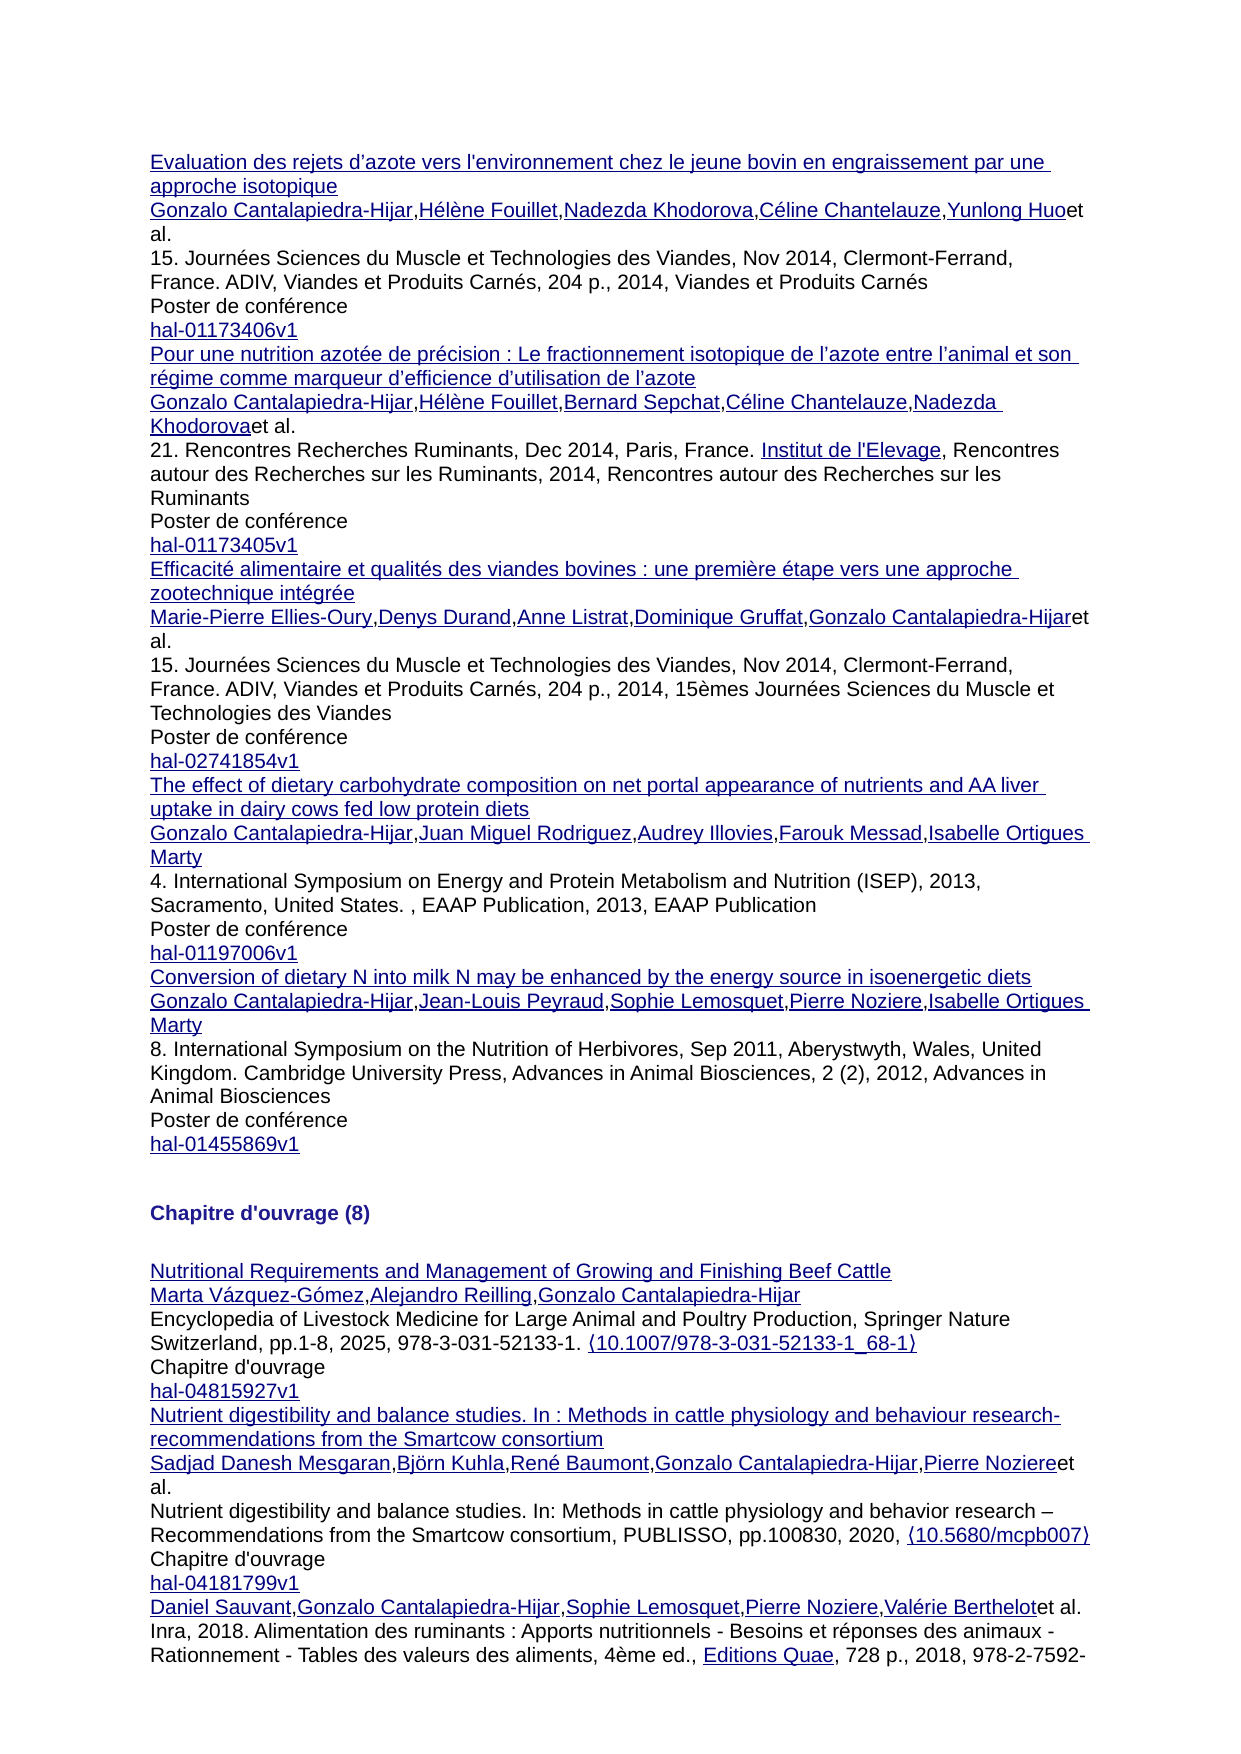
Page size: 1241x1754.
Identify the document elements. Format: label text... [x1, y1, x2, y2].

table_cell The effect of dietary carbohydrate composition on net portal appearance of nutrients and AA liver uptake in dairy cows fed low protein diets Gonzalo Cantalapiedra-Hijar,Juan Miguel Rodriguez,Audrey Illovies,Farouk Messad,Isabelle Ortigues Marty 4. International Symposium on Energy and Protein Metabolism and Nutrition (ISEP), 2013, Sacramento, United States. , EAAP Publication, 2013, EAAP Publication Poster de conférence hal-01197006v1 [150, 773, 1090, 964]
table_header Nutritional Requirements and Management of Growing and Finishing Beef Cattle Marta Vázquez-Gómez,Alejandro Reilling,Gonzalo Cantalapiedra-Hijar Encyclopedia of Livestock Medicine for Large Animal and Poultry Production, Springer Nature Switzerland, pp.1-8, 2025, 978-3-031-52133-1. ⟨10.1007/978-3-031-52133-1_68-1⟩ Chapitre d'ouvrage hal-04815927v1 [150, 1259, 1090, 1403]
subtitle Chapitre d'ouvrage (8) [150, 1201, 1090, 1225]
table_cell Evaluation des rejets d’azote vers l'environnement chez le jeune bovin en engraissement par une approche isotopique Gonzalo Cantalapiedra-Hijar,Hélène Fouillet,Nadezda Khodorova,Céline Chantelauze,Yunlong Huoet al. 15. Journées Sciences du Muscle et Technologies des Viandes, Nov 2014, Clermont-Ferrand, France. ADIV, Viandes et Produits Carnés, 204 p., 2014, Viandes et Produits Carnés Poster de conférence hal-01173406v1 [150, 150, 1090, 342]
table_cell Pour une nutrition azotée de précision : Le fractionnement isotopique de l’azote entre l’animal et son régime comme marqueur d’efficience d’utilisation de l’azote Gonzalo Cantalapiedra-Hijar,Hélène Fouillet,Bernard Sepchat,Céline Chantelauze,Nadezda Khodorovaet al. 21. Rencontres Recherches Ruminants, Dec 2014, Paris, France. Institut de l'Elevage, Rencontres autour des Recherches sur les Ruminants, 2014, Rencontres autour des Recherches sur les Ruminants Poster de conférence hal-01173405v1 [150, 342, 1090, 557]
table_cell Nutrient digestibility and balance studies. In : Methods in cattle physiology and behaviour research-recommendations from the Smartcow consortium Sadjad Danesh Mesgaran,Björn Kuhla,René Baumont,Gonzalo Cantalapiedra-Hijar,Pierre Noziereet al. Nutrient digestibility and balance studies. In: Methods in cattle physiology and behavior research – Recommendations from the Smartcow consortium, PUBLISSO, pp.100830, 2020, ⟨10.5680/mcpb007⟩ Chapitre d'ouvrage hal-04181799v1 [150, 1403, 1090, 1595]
table_cell Dépenses, efficacité métabolique et besoins en protéines et en acides aminés Daniel Sauvant,Gonzalo Cantalapiedra-Hijar,Sophie Lemosquet,Pierre Noziere,Valérie Berthelotet al. Inra, 2018. Alimentation des ruminants : Apports nutritionnels - Besoins et réponses des animaux - Rationnement - Tables des valeurs des aliments, 4ème ed., Editions Quae, 728 p., 2018, 978-2-7592-2867-6 Chapitre d'ouvrage hal-02786438v1 [150, 1595, 1090, 1667]
table_cell Efficacité alimentaire et qualités des viandes bovines : une première étape vers une approche zootechnique intégrée Marie-Pierre Ellies-Oury,Denys Durand,Anne Listrat,Dominique Gruffat,Gonzalo Cantalapiedra-Hijaret al. 15. Journées Sciences du Muscle et Technologies des Viandes, Nov 2014, Clermont-Ferrand, France. ADIV, Viandes et Produits Carnés, 204 p., 2014, 15èmes Journées Sciences du Muscle et Technologies des Viandes Poster de conférence hal-02741854v1 [150, 557, 1090, 773]
table_cell Conversion of dietary N into milk N may be enhanced by the energy source in isoenergetic diets Gonzalo Cantalapiedra-Hijar,Jean-Louis Peyraud,Sophie Lemosquet,Pierre Noziere,Isabelle Ortigues Marty 8. International Symposium on the Nutrition of Herbivores, Sep 2011, Aberystwyth, Wales, United Kingdom. Cambridge University Press, Advances in Animal Biosciences, 2 (2), 2012, Advances in Animal Biosciences Poster de conférence hal-01455869v1 [150, 965, 1090, 1156]
